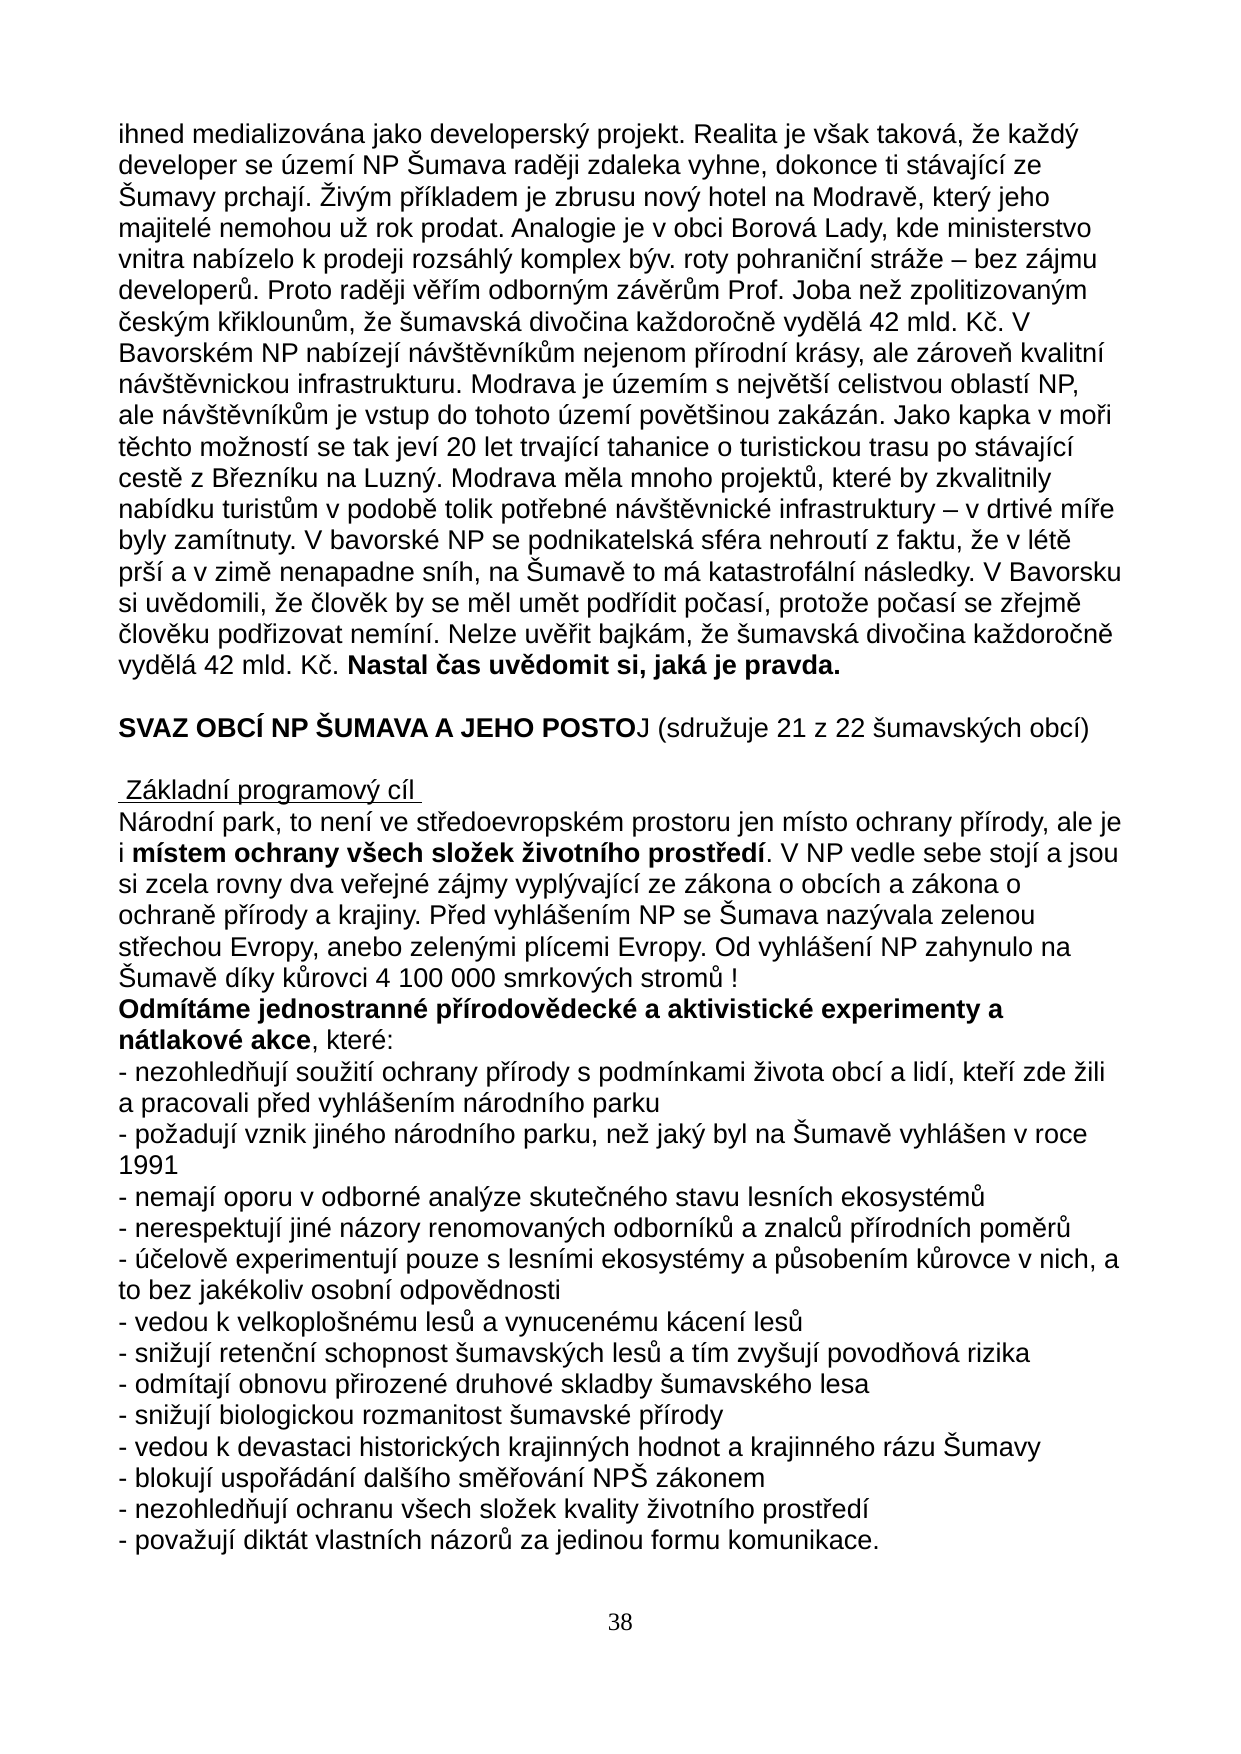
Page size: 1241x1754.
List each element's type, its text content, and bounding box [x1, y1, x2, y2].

text Základní programový cíl [118, 774, 1122, 806]
text - účelově experimentují pouze s lesními ekosystémy a působením kůrovce v nich, a to bez jakékoliv osobní odpovědnosti [118, 1243, 1122, 1306]
text - nerespektují jiné názory renomovaných odborníků a znalců přírodních poměrů [118, 1212, 1122, 1243]
text - vedou k devastaci historických krajinných hodnot a krajinného rázu Šumavy [118, 1431, 1122, 1462]
text - považují diktát vlastních názorů za jedinou formu komunikace. [118, 1524, 1122, 1556]
text - nemají oporu v odborné analýze skutečného stavu lesních ekosystémů [118, 1181, 1122, 1212]
text - snižují retenční schopnost šumavských lesů a tím zvyšují povodňová rizika [118, 1337, 1122, 1368]
text ihned medializována jako developerský projekt. Realita je však taková, že každý developer se území NP Šumava raději zdaleka vyhne, dokonce ti stávající ze Šumavy prchají. Živým příkladem je zbrusu nový hotel na Modravě, který jeho majitelé nemohou už rok prodat. Analogie je v obci Borová Lady, kde ministerstvo vnitra nabízelo k prodeji rozsáhlý komplex býv. roty pohraniční stráže – bez zájmu developerů. Proto raději věřím odborným závěrům Prof. Joba než zpolitizovaným českým křiklounům, že šumavská divočina každoročně vydělá 42 mld. Kč. V Bavorském NP nabízejí návštěvníkům nejenom přírodní krásy, ale zároveň kvalitní návštěvnickou infrastrukturu. Modrava je územím s největší celistvou oblastí NP, ale návštěvníkům je vstup do tohoto území povětšinou zakázán. Jako kapka v moři těchto možností se tak jeví 20 let trvající tahanice o turistickou trasu po stávající cestě z Březníku na Luzný. Modrava měla mnoho projektů, které by zkvalitnily nabídku turistům v podobě tolik potřebné návštěvnické infrastruktury – v drtivé míře byly zamítnuty. V bavorské NP se podnikatelská sféra nehroutí z faktu, že v létě prší a v zimě nenapadne sníh, na Šumavě to má katastrofální následky. V Bavorsku si uvědomili, že člověk by se měl umět podřídit počasí, protože počasí se zřejmě člověku podřizovat nemíní. Nelze uvěřit bajkám, že šumavská divočina každoročně vydělá 42 mld. Kč. Nastal čas uvědomit si, jaká je pravda. [118, 118, 1122, 681]
text Odmítáme jednostranné přírodovědecké a aktivistické experimenty a nátlakové akce, které: [118, 993, 1122, 1056]
text - nezohledňují ochranu všech složek kvality životního prostředí [118, 1493, 1122, 1524]
text - vedou k velkoplošnému lesů a vynucenému kácení lesů [118, 1306, 1122, 1337]
text - nezohledňují soužití ochrany přírody s podmínkami života obcí a lidí, kteří zde žili a pracovali před vyhlášením národního parku [118, 1056, 1122, 1118]
text - požadují vznik jiného národního parku, než jaký byl na Šumavě vyhlášen v roce 1991 [118, 1118, 1122, 1181]
text - snižují biologickou rozmanitost šumavské přírody [118, 1399, 1122, 1431]
text - odmítají obnovu přirozené druhové skladby šumavského lesa [118, 1368, 1122, 1399]
text Národní park, to není ve středoevropském prostoru jen místo ochrany přírody, ale je i místem ochrany všech složek životního prostředí. V NP vedle sebe stojí a jsou si zcela rovny dva veřejné zájmy vyplývající ze zákona o obcích a zákona o ochraně přírody a krajiny. Před vyhlášením NP se Šumava nazývala zelenou střechou Evropy, anebo zelenými plícemi Evropy. Od vyhlášení NP zahynulo na Šumavě díky kůrovci 4 100 000 smrkových stromů ! [118, 806, 1122, 993]
text - blokují uspořádání dalšího směřování NPŠ zákonem [118, 1462, 1122, 1493]
text SVAZ OBCÍ NP ŠUMAVA A JEHO POSTOJ (sdružuje 21 z 22 šumavských obcí) [118, 712, 1122, 743]
